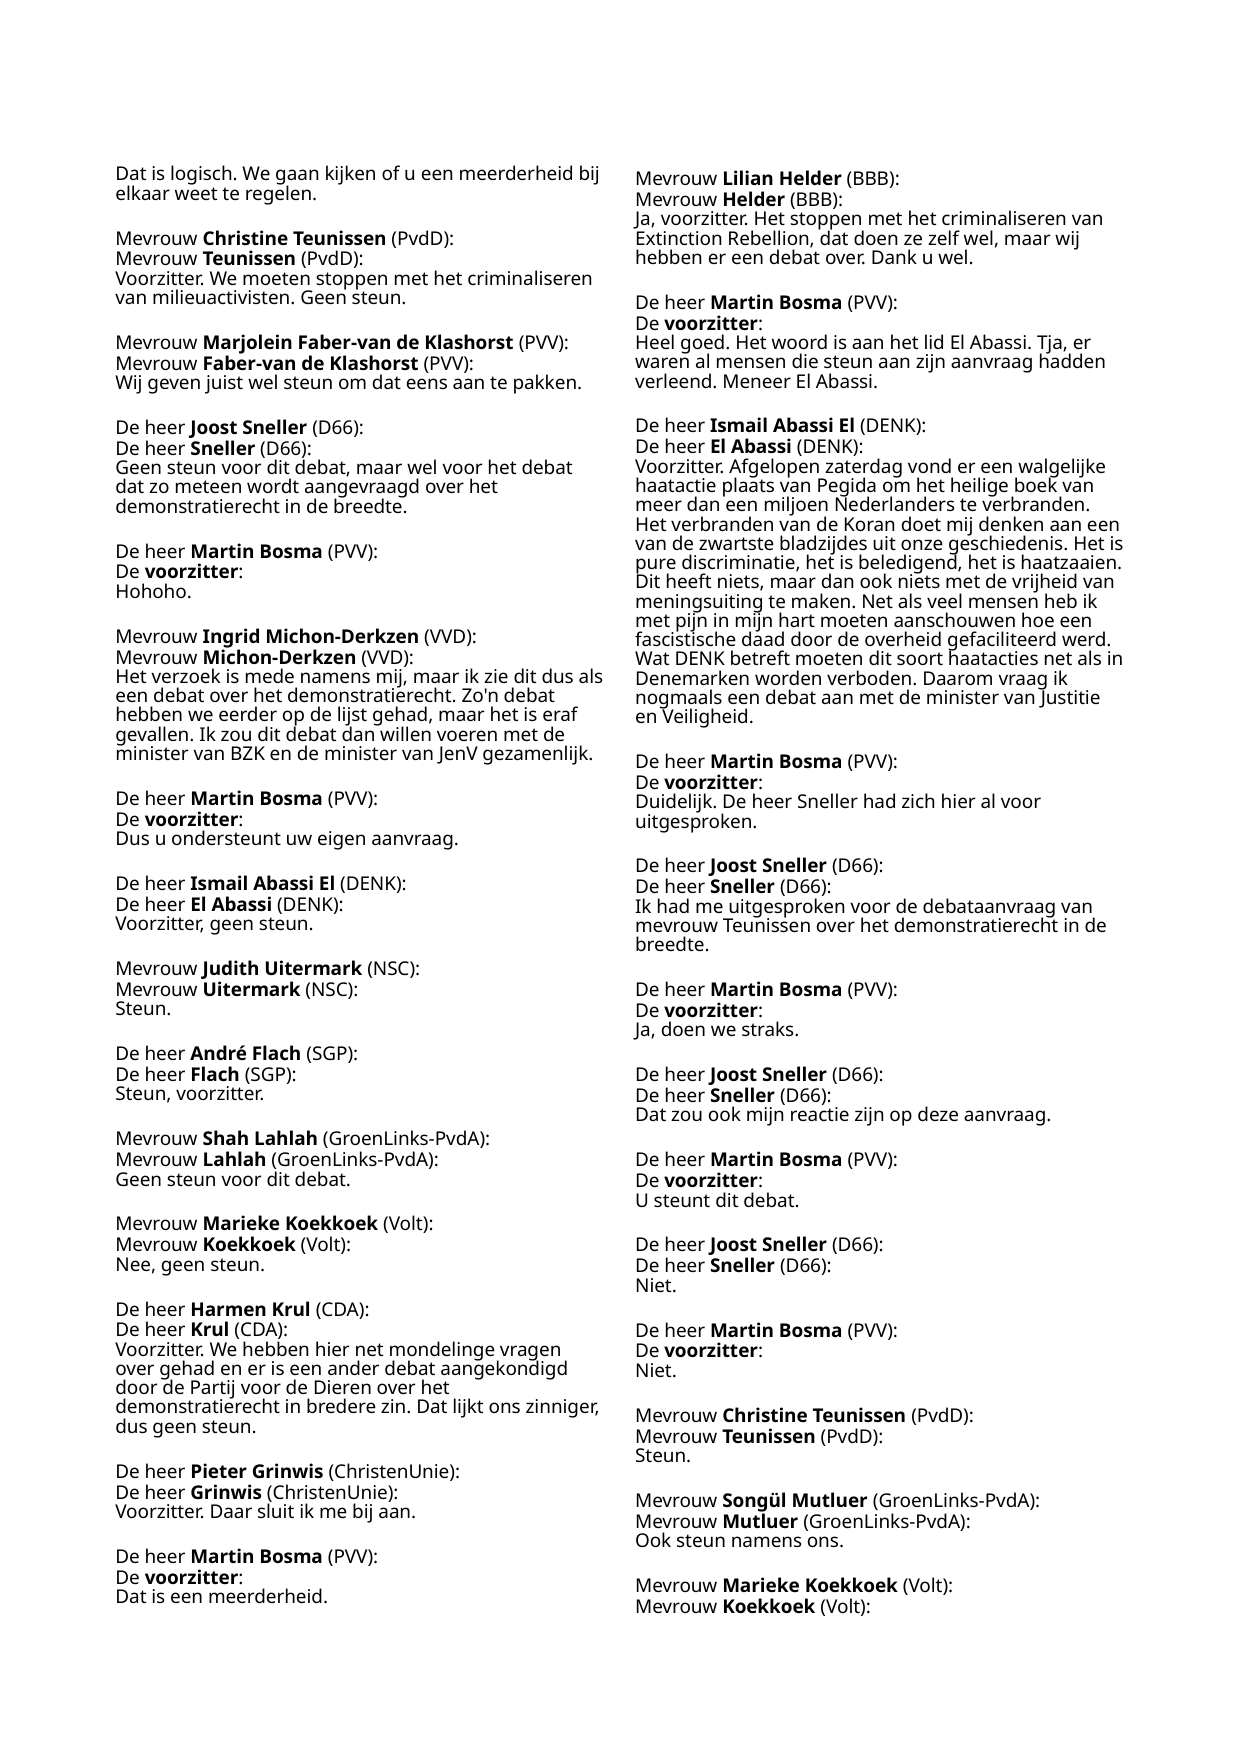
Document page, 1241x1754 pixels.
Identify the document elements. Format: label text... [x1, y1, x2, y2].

text Voorzitter. Daar sluit ik me bij aan. [115, 1503, 605, 1522]
text Voorzitter, geen steun. [115, 915, 605, 934]
text Ik had me uitgesproken voor de debataanvraag van mevrouw Teunissen over het demonstratierecht in de breedte. [635, 898, 1125, 956]
text Mevrouw Uitermark (NSC): [115, 981, 605, 1000]
text Mevrouw Marieke Koekkoek (Volt): [635, 1572, 1125, 1598]
text Geen steun voor dit debat, maar wel voor het debat dat zo meteen wordt aangevraagd over het demonstratierecht in de breedte. [115, 459, 605, 517]
text Het verzoek is mede namens mij, maar ik zie dit dus als een debat over het demonstratierecht. Zo'n debat hebben we eerder op de lijst gehad, maar het is eraf gevallen. Ik zou dit debat dan willen voeren met de minister van BZK en de minister van JenV gezamenlijk. [115, 668, 605, 764]
text Niet. [635, 1277, 1125, 1296]
text De heer Martin Bosma (PVV): [115, 1543, 605, 1569]
text Ja, doen we straks. [635, 1021, 1125, 1041]
text De voorzitter: [635, 315, 1125, 334]
text Mevrouw Mutluer (GroenLinks-PvdA): [635, 1513, 1125, 1532]
text Dat is logisch. We gaan kijken of u een meerderheid bij elkaar weet te regelen. [115, 165, 605, 204]
text Mevrouw Helder (BBB): [635, 191, 1125, 210]
text Dat zou ook mijn reactie zijn op deze aanvraag. [635, 1106, 1125, 1126]
text Dat is een meerderheid. [115, 1588, 605, 1607]
text Steun, voorzitter. [115, 1085, 605, 1105]
text Mevrouw Judith Uitermark (NSC): [115, 955, 605, 981]
text Mevrouw Faber-van de Klashorst (PVV): [115, 355, 605, 374]
text Mevrouw Ingrid Michon-Derkzen (VVD): [115, 623, 605, 649]
text De heer Sneller (D66): [115, 440, 605, 459]
text De heer Martin Bosma (PVV): [115, 538, 605, 563]
text De heer Pieter Grinwis (ChristenUnie): [115, 1458, 605, 1484]
text De voorzitter: [115, 1569, 605, 1588]
text De heer Krul (CDA): [115, 1321, 605, 1341]
text De heer Martin Bosma (PVV): [635, 1317, 1125, 1342]
text De heer Flach (SGP): [115, 1066, 605, 1085]
text De heer André Flach (SGP): [115, 1040, 605, 1066]
text Mevrouw Koekkoek (Volt): [115, 1236, 605, 1256]
text Mevrouw Shah Lahlah (GroenLinks-PvdA): [115, 1126, 605, 1151]
text De heer Ismail Abassi El (DENK): [115, 870, 605, 896]
text De heer Sneller (D66): [635, 1257, 1125, 1277]
text De voorzitter: [635, 1172, 1125, 1192]
text Dus u ondersteunt uw eigen aanvraag. [115, 830, 605, 849]
text De voorzitter: [635, 774, 1125, 793]
text Ja, voorzitter. Het stoppen met het criminaliseren van Extinction Rebellion, dat doen ze zelf wel, maar wij hebben er een debat over. Dank u wel. [635, 210, 1125, 268]
text De heer Sneller (D66): [635, 878, 1125, 898]
text Steun. [115, 1000, 605, 1019]
text Voorzitter. We hebben hier net mondelinge vragen over gehad en er is een ander debat aangekondigd door de Partij voor de Dieren over het demonstratierecht in bredere zin. Dat lijkt ons zinniger, dus geen steun. [115, 1341, 605, 1437]
text Mevrouw Teunissen (PvdD): [635, 1428, 1125, 1447]
text U steunt dit debat. [635, 1192, 1125, 1211]
text De heer Harmen Krul (CDA): [115, 1296, 605, 1321]
text De voorzitter: [635, 1002, 1125, 1021]
text De heer Joost Sneller (D66): [115, 414, 605, 440]
text Voorzitter. Afgelopen zaterdag vond er een walgelijke haatactie plaats van Pegida om het heilige boek van meer dan een miljoen Nederlanders te verbranden. Het verbranden van de Koran doet mij denken aan een van de zwartste bladzijdes uit onze geschiedenis. Het is pure discriminatie, het is beledigend, het is haatzaaien. Dit heeft niets, maar dan ook niets met de vrijheid van meningsuiting te maken. Net als veel mensen heb ik met pijn in mijn hart moeten aanschouwen hoe een fascistische daad door de overheid gefaciliteerd werd. Wat DENK betreft moeten dit soort haatacties net als in Denemarken worden verboden. Daarom vraag ik nogmaals een debat aan met de minister van Justitie en Veiligheid. [635, 458, 1125, 727]
text Hohoho. [115, 583, 605, 602]
text Mevrouw Marjolein Faber-van de Klashorst (PVV): [115, 329, 605, 355]
text De heer El Abassi (DENK): [635, 438, 1125, 458]
text Steun. [635, 1447, 1125, 1466]
text De heer Joost Sneller (D66): [635, 1061, 1125, 1087]
text Mevrouw Lilian Helder (BBB): [635, 165, 1125, 191]
text Mevrouw Michon-Derkzen (VVD): [115, 649, 605, 668]
text De heer Sneller (D66): [635, 1087, 1125, 1106]
text Heel goed. Het woord is aan het lid El Abassi. Tja, er waren al mensen die steun aan zijn aanvraag hadden verleend. Meneer El Abassi. [635, 334, 1125, 392]
text De heer Martin Bosma (PVV): [115, 785, 605, 811]
text Mevrouw Koekkoek (Volt): [635, 1598, 1125, 1617]
text Voorzitter. We moeten stoppen met het criminaliseren van milieuactivisten. Geen steun. [115, 270, 605, 308]
text De heer Joost Sneller (D66): [635, 1232, 1125, 1257]
text Ook steun namens ons. [635, 1532, 1125, 1551]
text Mevrouw Songül Mutluer (GroenLinks-PvdA): [635, 1487, 1125, 1513]
text De heer Martin Bosma (PVV): [635, 976, 1125, 1002]
text De heer Martin Bosma (PVV): [635, 1147, 1125, 1172]
text Mevrouw Teunissen (PvdD): [115, 250, 605, 270]
text Niet. [635, 1362, 1125, 1381]
text Mevrouw Christine Teunissen (PvdD): [115, 225, 605, 250]
text Nee, geen steun. [115, 1256, 605, 1275]
text De heer Ismail Abassi El (DENK): [635, 413, 1125, 438]
text Wij geven juist wel steun om dat eens aan te pakken. [115, 374, 605, 393]
text De heer Joost Sneller (D66): [635, 853, 1125, 878]
text Mevrouw Christine Teunissen (PvdD): [635, 1402, 1125, 1428]
text De voorzitter: [635, 1342, 1125, 1362]
text Mevrouw Marieke Koekkoek (Volt): [115, 1211, 605, 1236]
text De voorzitter: [115, 811, 605, 830]
text De heer El Abassi (DENK): [115, 896, 605, 915]
text De voorzitter: [115, 563, 605, 583]
text Mevrouw Lahlah (GroenLinks-PvdA): [115, 1151, 605, 1171]
text Duidelijk. De heer Sneller had zich hier al voor uitgesproken. [635, 793, 1125, 832]
text Geen steun voor dit debat. [115, 1171, 605, 1190]
text De heer Grinwis (ChristenUnie): [115, 1484, 605, 1503]
text De heer Martin Bosma (PVV): [635, 289, 1125, 315]
text De heer Martin Bosma (PVV): [635, 748, 1125, 774]
